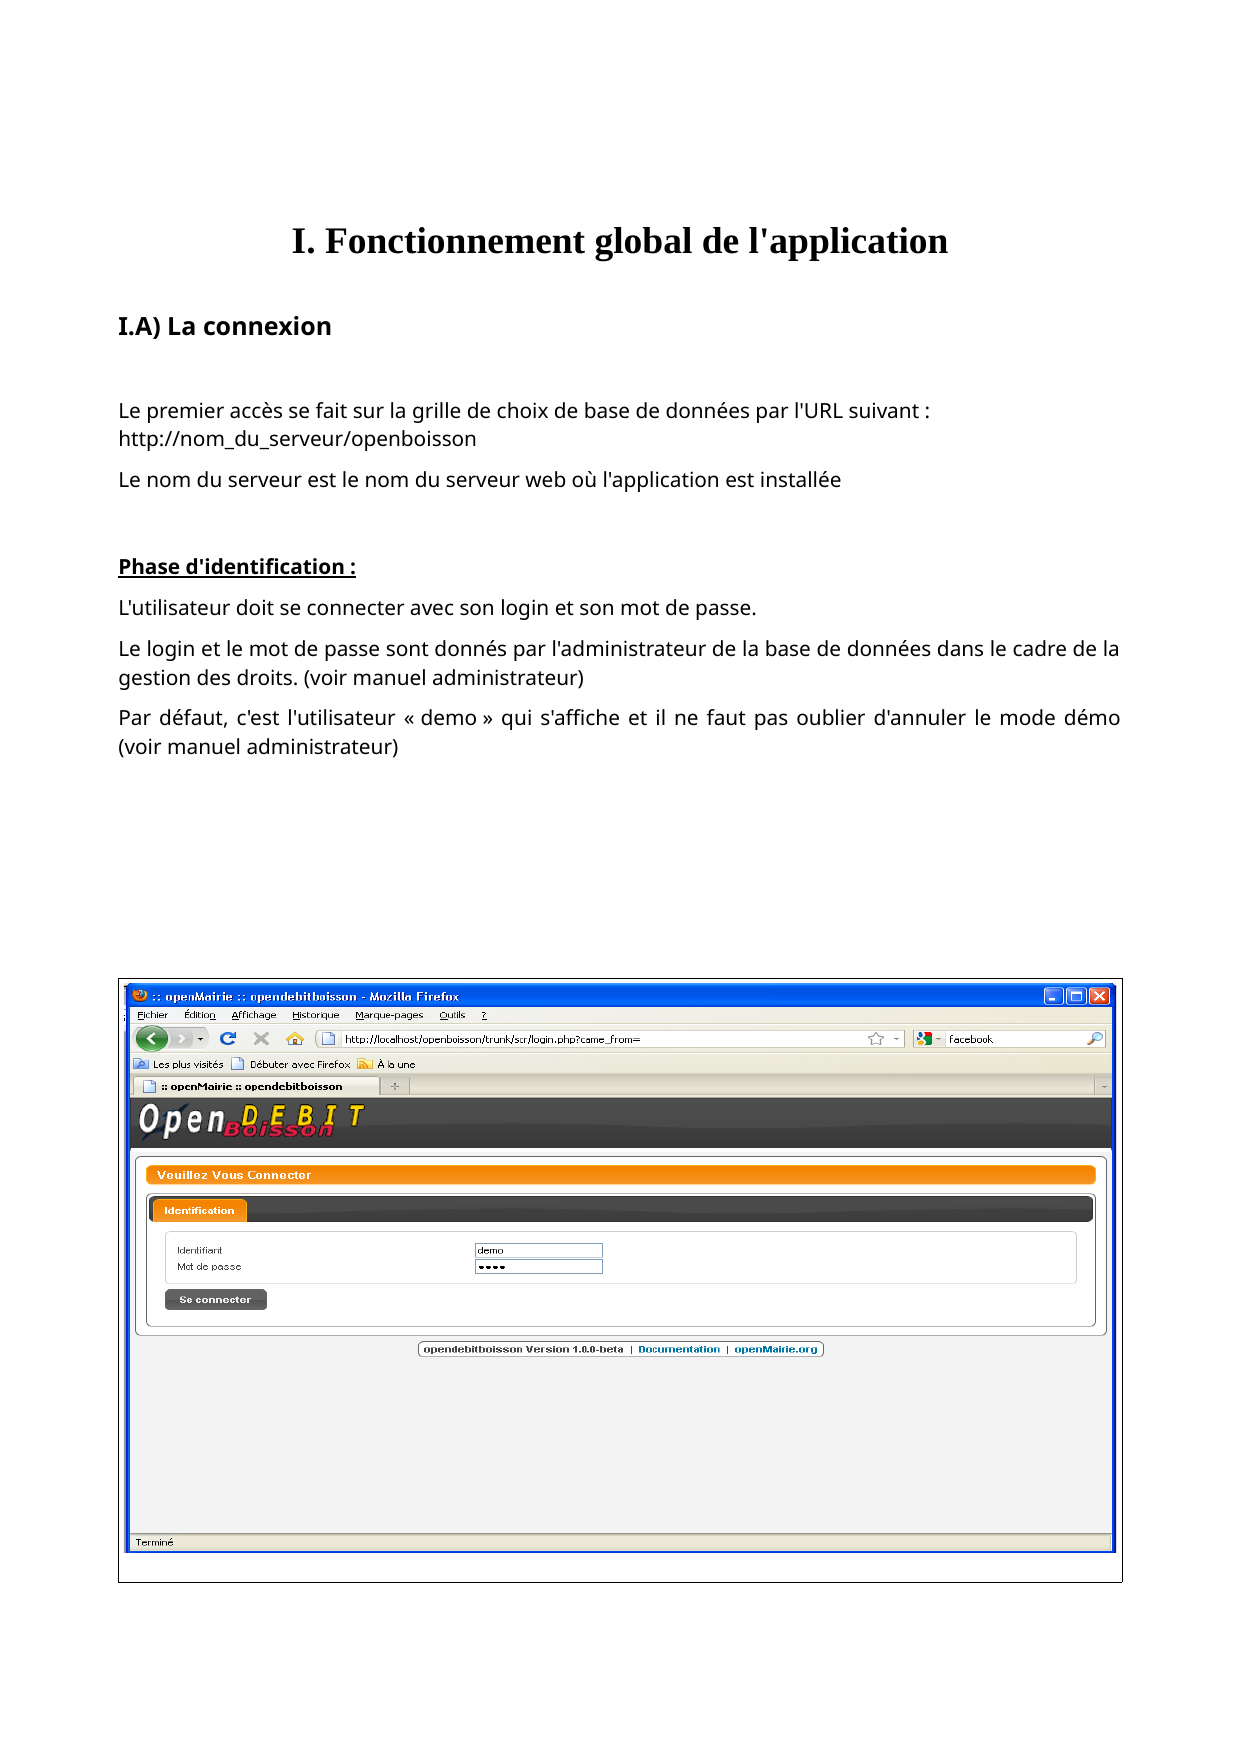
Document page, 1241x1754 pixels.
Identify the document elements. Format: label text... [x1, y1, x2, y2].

text Le nom du serveur est le nom du serveur web où l'application est installée [118, 465, 1122, 494]
text Le login et le mot de passe sont donnés par l'administrateur de la base de données dans le cadre de la gestion des droits. (voir manuel administrateur) [118, 634, 1122, 691]
text L'utilisateur doit se connecter avec son login et son mot de passe. [118, 593, 1122, 622]
table_header [119, 979, 1122, 1582]
text I. Fonctionnement global de l'application [118, 219, 1122, 262]
text Phase d'identification : [118, 552, 1122, 581]
text I.A) La connexion [118, 308, 1122, 342]
text Par défaut, c'est l'utilisateur « demo » qui s'affiche et il ne faut pas oublier d'annuler le mode démo (voir manuel administrateur) [118, 703, 1122, 760]
text Le premier accès se fait sur la grille de choix de base de données par l'URL suivant : http://nom_du_serveur/openboisson [118, 396, 1122, 453]
